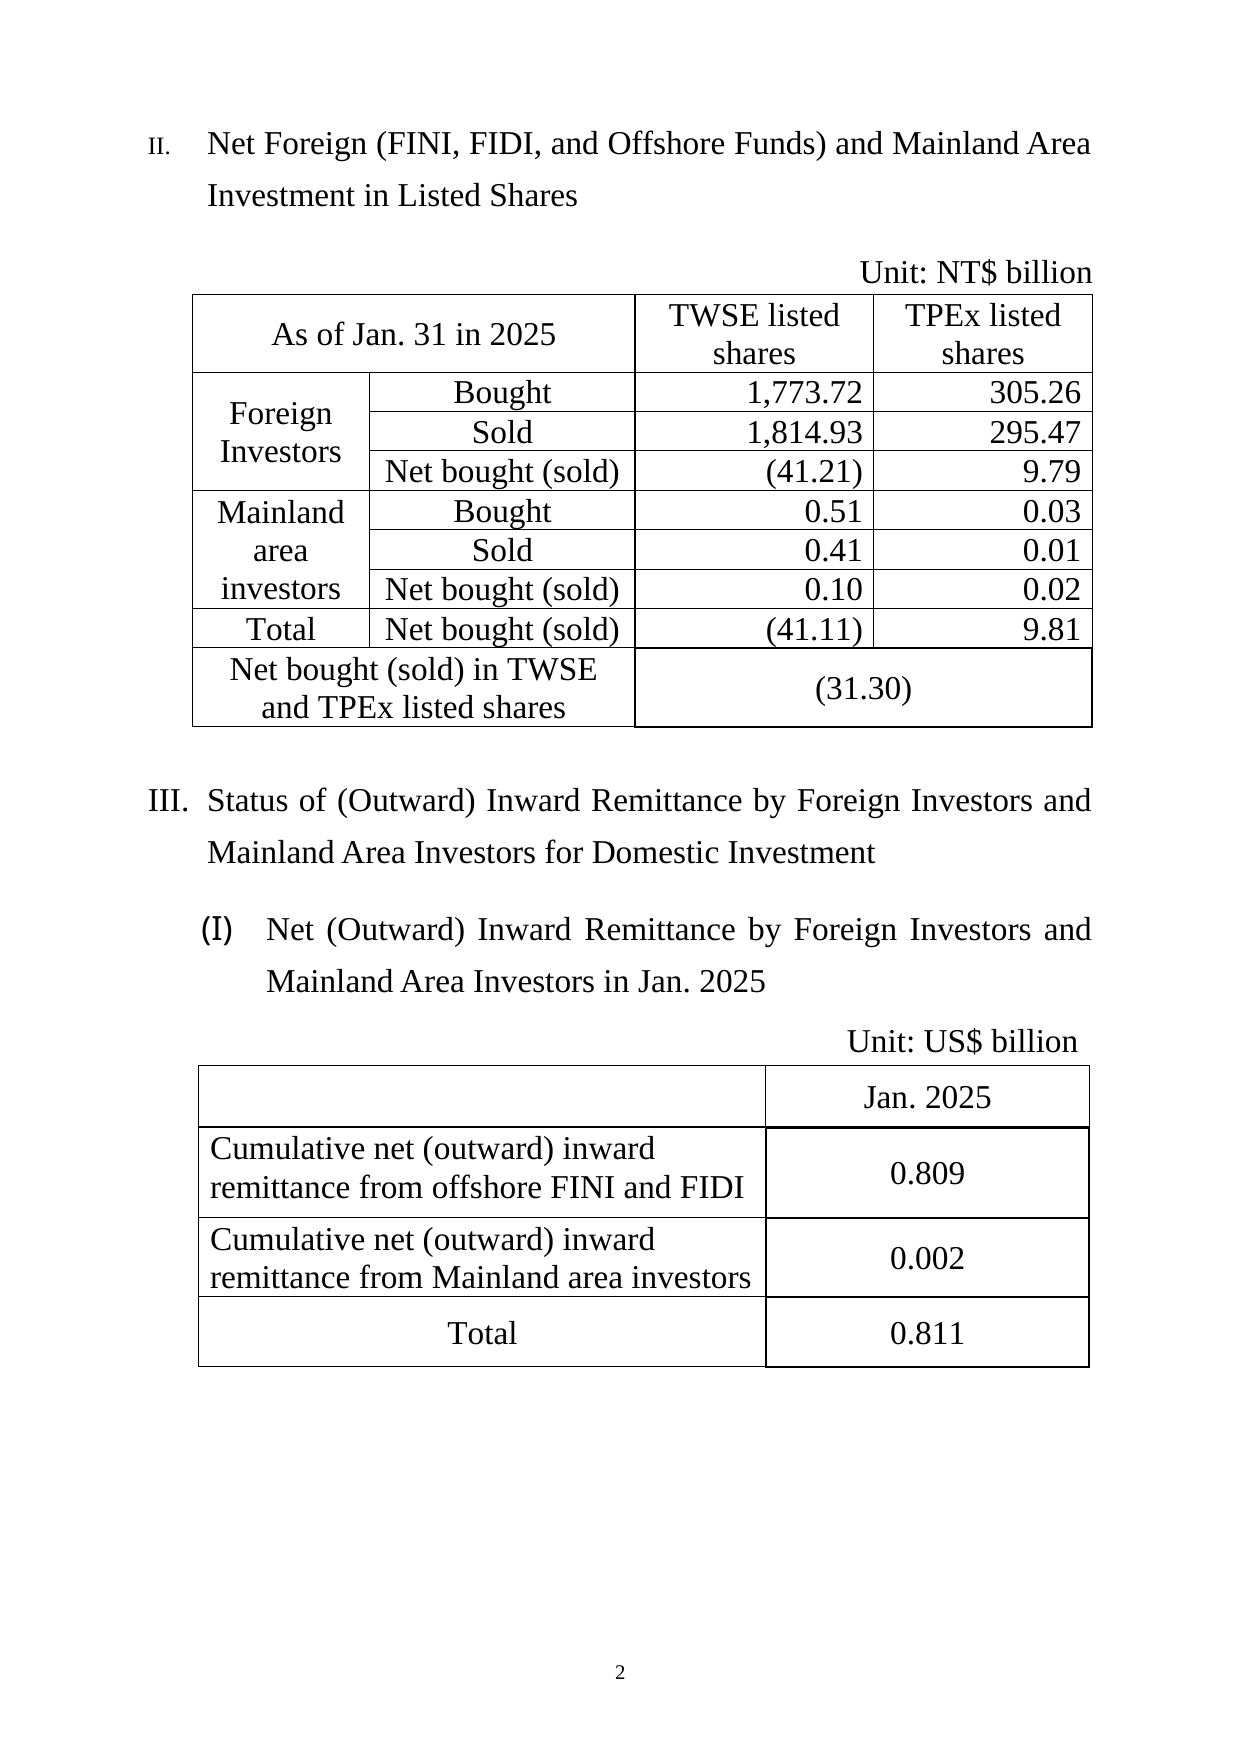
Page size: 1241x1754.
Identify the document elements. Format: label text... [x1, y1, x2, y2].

table_cell 0.10 [636, 570, 873, 608]
table_cell 0.03 [874, 491, 1092, 529]
table_cell 1,773.72 [636, 373, 873, 411]
table_cell Foreign Investors [193, 373, 369, 490]
table_header TPEx listed shares [874, 295, 1092, 372]
table_cell Total [193, 609, 369, 647]
text Unit: US$ billion [223, 1003, 1078, 1065]
table_cell 295.47 [874, 412, 1092, 450]
table_cell 0.41 [636, 530, 873, 568]
subtitle Net (Outward) Inward Remittance by Foreign Investors and Mainland Area Investors in Jan. 2025 [201, 898, 1092, 1003]
table_cell (41.21) [636, 451, 873, 490]
table_cell 0.51 [636, 491, 873, 529]
table_cell Mainland area investors [193, 491, 369, 608]
table_cell 0.02 [874, 570, 1092, 608]
table_header TWSE listed shares [636, 295, 873, 372]
table_cell Bought [370, 491, 634, 529]
subtitle Net Foreign (FINI, FIDI, and Offshore Funds) and Mainland Area Investment in Listed Shares [148, 113, 1092, 217]
subtitle Status of (Outward) Inward Remittance by Foreign Investors and Mainland Area Investors for Domestic Investment [148, 769, 1092, 873]
table_cell Cumulative net (outward) inward remittance from offshore FINI and FIDI [199, 1128, 765, 1217]
table_cell Sold [370, 530, 634, 568]
table_cell Net bought (sold) [370, 570, 634, 608]
table_cell 0.01 [874, 530, 1092, 568]
table_cell 0.811 [767, 1298, 1088, 1366]
table_cell 0.002 [767, 1219, 1088, 1296]
table_header Jan. 2025 [766, 1066, 1089, 1126]
table_cell Sold [370, 412, 634, 450]
table_header As of Jan. 31 in 2025 [193, 295, 634, 372]
table_cell 0.809 [767, 1129, 1088, 1217]
table_cell Net bought (sold) in TWSE and TPEx listed shares [193, 648, 634, 726]
table_cell 305.26 [874, 373, 1092, 411]
table_cell Net bought (sold) [370, 609, 634, 647]
table_cell 9.81 [874, 609, 1092, 647]
table_header [199, 1066, 765, 1126]
subtitle Unit: NT$ billion [148, 242, 1092, 294]
table_cell Net bought (sold) [370, 451, 634, 490]
table_cell Cumulative net (outward) inward remittance from Mainland area investors [199, 1218, 765, 1296]
table_cell Total [199, 1297, 765, 1366]
table_cell 1,814.93 [636, 412, 873, 450]
table_cell (41.11) [636, 609, 873, 647]
table_cell 9.79 [874, 451, 1092, 490]
table_cell (31.30) [636, 649, 1091, 726]
table_cell Bought [370, 373, 634, 411]
